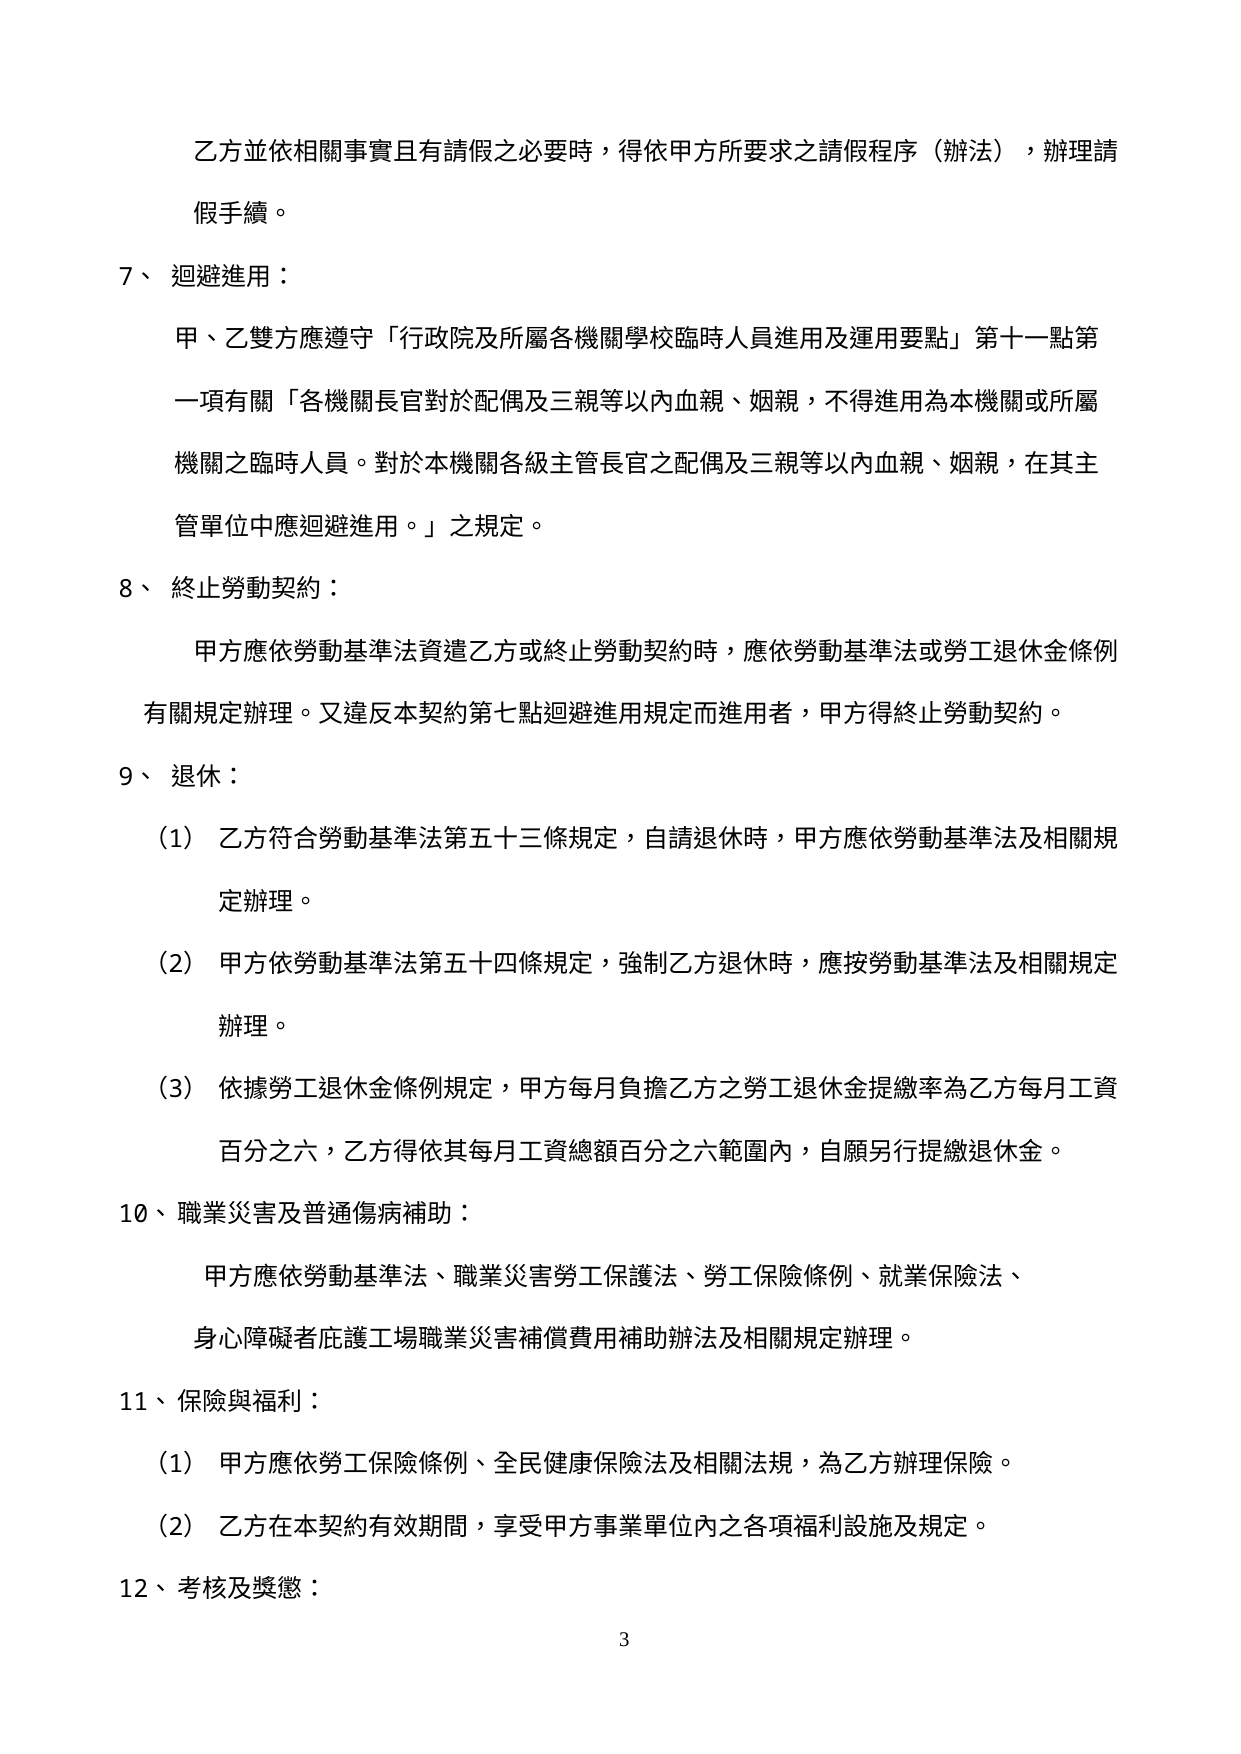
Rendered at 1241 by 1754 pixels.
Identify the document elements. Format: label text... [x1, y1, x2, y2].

text 身心障礙者庇護工場職業災害補償費用補助辦法及相關規定辦理。 [143, 1295, 1122, 1358]
list 考核及獎懲： [118, 1545, 1122, 1608]
text 乙方並依相關事實且有請假之必要時，得依甲方所要求之請假程序（辦法），辦理請假手續。 [143, 108, 1122, 233]
text 甲方應依勞動基準法資遣乙方或終止勞動契約時，應依勞動基準法或勞工退休金條例有關規定辦理。又違反本契約第七點迴避進用規定而進用者，甲方得終止勞動契約。 [143, 608, 1122, 733]
list 迴避進用： [118, 233, 1122, 295]
list 乙方在本契約有效期間，享受甲方事業單位內之各項福利設施及規定。 [143, 1483, 1122, 1545]
list 甲方依勞動基準法第五十四條規定，強制乙方退休時，應按勞動基準法及相關規定辦理。 [143, 920, 1122, 1045]
list 保險與福利： [118, 1358, 1122, 1420]
list 依據勞工退休金條例規定，甲方每月負擔乙方之勞工退休金提繳率為乙方每月工資百分之六，乙方得依其每月工資總額百分之六範圍內，自願另行提繳退休金。 [143, 1045, 1122, 1170]
list 職業災害及普通傷病補助： [118, 1170, 1122, 1233]
text 甲方應依勞動基準法、職業災害勞工保護法、勞工保險條例、就業保險法、 [143, 1233, 1122, 1295]
list 甲方應依勞工保險條例、全民健康保險法及相關法規，為乙方辦理保險。 [143, 1420, 1122, 1483]
list 乙方符合勞動基準法第五十三條規定，自請退休時，甲方應依勞動基準法及相關規定辦理。 [143, 795, 1122, 920]
list 終止勞動契約： [118, 545, 1122, 608]
text 甲、乙雙方應遵守「行政院及所屬各機關學校臨時人員進用及運用要點」第十一點第一項有關「各機關長官對於配偶及三親等以內血親、姻親，不得進用為本機關或所屬機關之臨時人員。對於本機關各級主管長官之配偶及三親等以內血親、姻親，在其主管單位中應迴避進用。」之規定。 [174, 295, 1122, 545]
list 退休： [118, 733, 1122, 795]
